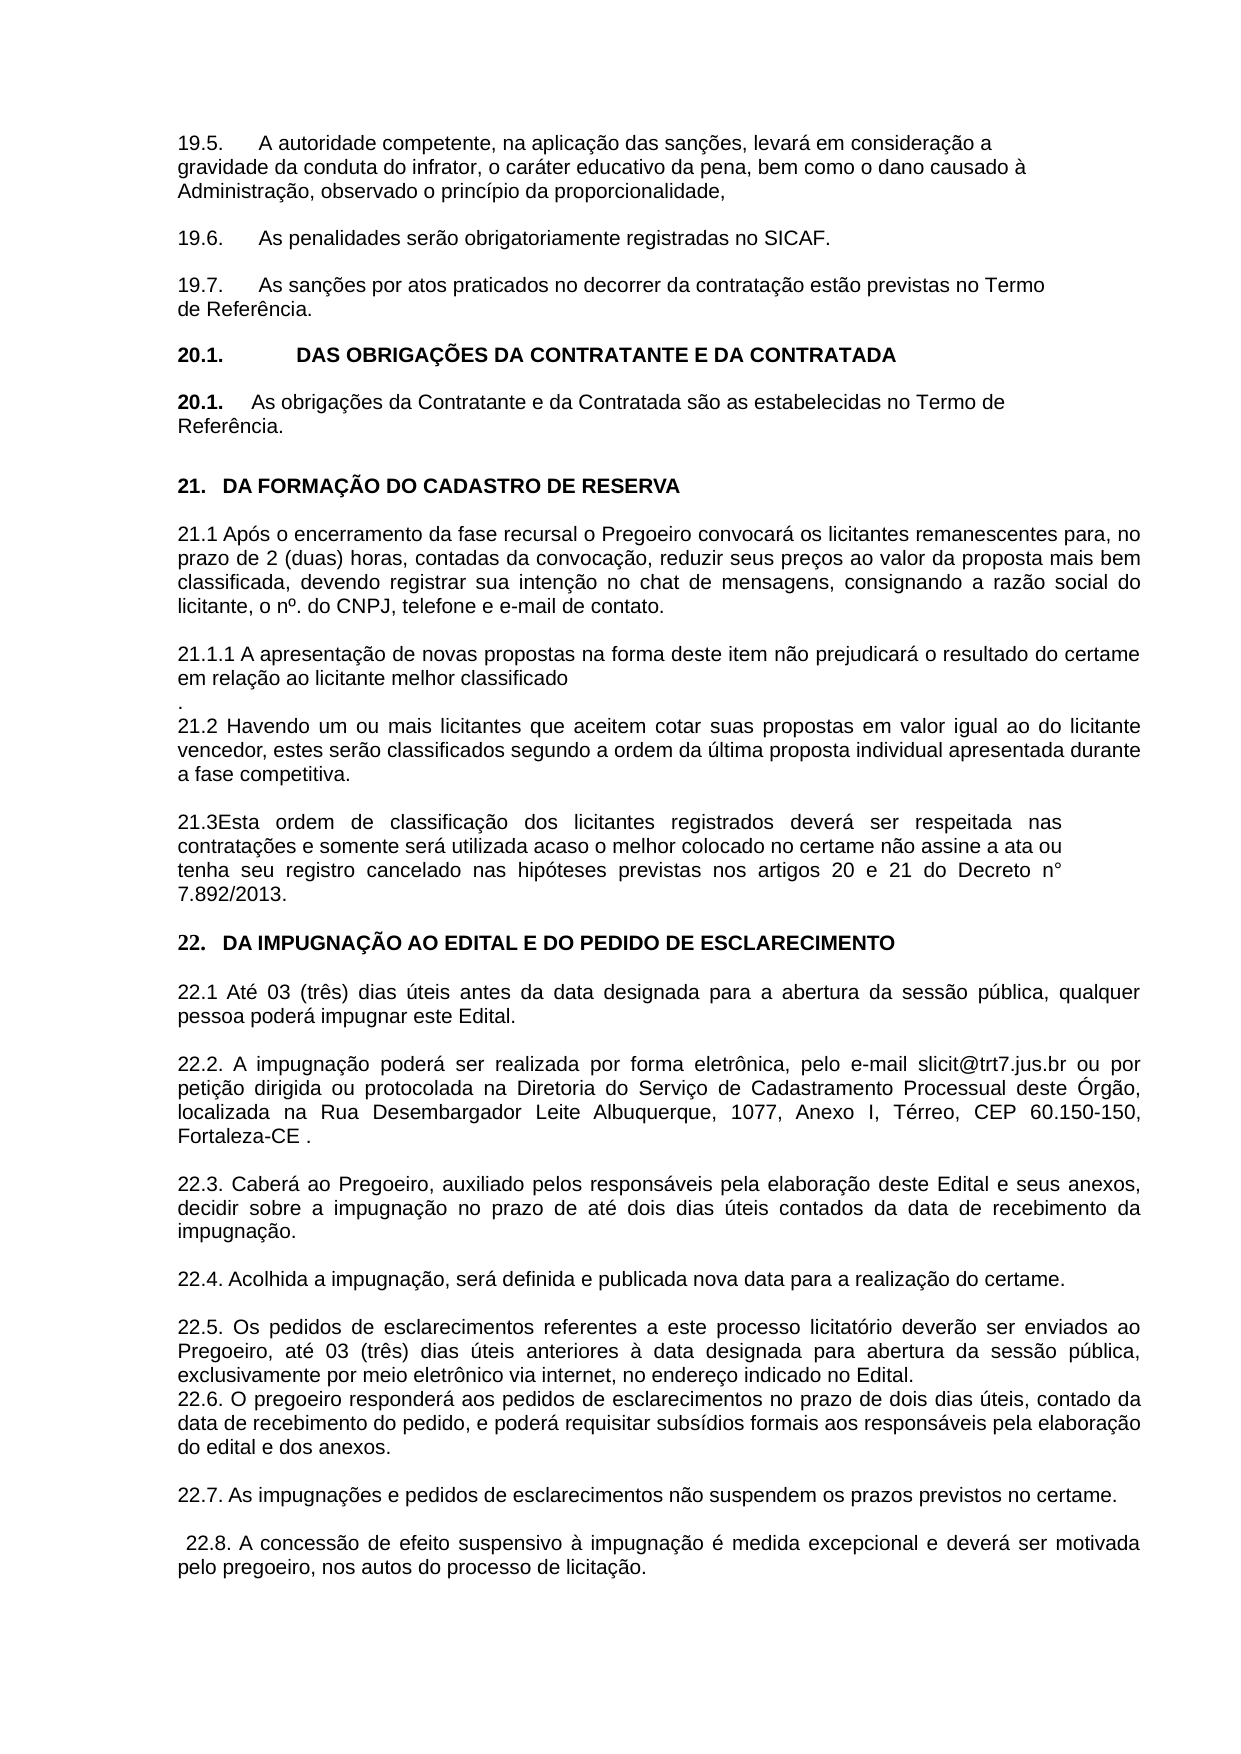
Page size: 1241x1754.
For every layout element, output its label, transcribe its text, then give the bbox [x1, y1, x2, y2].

text 22.1 Até 03 (três) dias úteis antes da data designada para a abertura da sessão pública, qualquer pessoa poderá impugnar este Edital. [177, 980, 1142, 1028]
list DAS OBRIGAÇÕES DA CONTRATANTE E DA CONTRATADA [177, 343, 1063, 367]
text 21.1.1 A apresentação de novas propostas na forma deste item não prejudicará o resultado do certame em relação ao licitante melhor classificado [177, 642, 1142, 690]
text 21.2 Havendo um ou mais licitantes que aceitem cotar suas propostas em valor igual ao do licitante vencedor, estes serão classificados segundo a ordem da última proposta individual apresentada durante a fase competitiva. [177, 714, 1142, 786]
text 21.3Esta ordem de classificação dos licitantes registrados deverá ser respeitada nas contratações e somente será utilizada acaso o melhor colocado no certame não assine a ata ou tenha seu registro cancelado nas hipóteses previstas nos artigos 20 e 21 do Decreto n° 7.892/2013. [177, 810, 1063, 906]
text 22.5. Os pedidos de esclarecimentos referentes a este processo licitatório deverão ser enviados ao Pregoeiro, até 03 (três) dias úteis anteriores à data designada para abertura da sessão pública, exclusivamente por meio eletrônico via internet, no endereço indicado no Edital. [177, 1315, 1142, 1387]
text 22.2. A impugnação poderá ser realizada por forma eletrônica, pelo e-mail slicit@trt7.jus.br ou por petição dirigida ou protocolada na Diretoria do Serviço de Cadastramento Processual deste Órgão, localizada na Rua Desembargador Leite Albuquerque, 1077, Anexo I, Térreo, CEP 60.150-150, Fortaleza-CE . [177, 1052, 1142, 1147]
text 22.3. Caberá ao Pregoeiro, auxiliado pelos responsáveis pela elaboração deste Edital e seus anexos, decidir sobre a impugnação no prazo de até dois dias úteis contados da data de recebimento da impugnação. [177, 1171, 1142, 1243]
list DA IMPUGNAÇÃO AO EDITAL E DO PEDIDO DE ESCLARECIMENTO [177, 929, 1063, 956]
text 21.1 Após o encerramento da fase recursal o Pregoeiro convocará os licitantes remanescentes para, no prazo de 2 (duas) horas, contadas da convocação, reduzir seus preços ao valor da proposta mais bem classificada, devendo registrar sua intenção no chat de mensagens, consignando a razão social do licitante, o nº. do CNPJ, telefone e e-mail de contato. [177, 522, 1142, 618]
text 22.4. Acolhida a impugnação, será definida e publicada nova data para a realização do certame. [177, 1267, 1142, 1291]
list As obrigações da Contratante e da Contratada são as estabelecidas no Termo de Referência. [177, 390, 1063, 438]
text 22.8. A concessão de efeito suspensivo à impugnação é medida excepcional e deverá ser motivada pelo pregoeiro, nos autos do processo de licitação. [177, 1531, 1142, 1579]
text 22.6. O pregoeiro responderá aos pedidos de esclarecimentos no prazo de dois dias úteis, contado da data de recebimento do pedido, e poderá requisitar subsídios formais aos responsáveis pela elaboração do edital e dos anexos. [177, 1387, 1142, 1459]
text 19.6. As penalidades serão obrigatoriamente registradas no SICAF. [177, 226, 1063, 250]
text 22.7. As impugnações e pedidos de esclarecimentos não suspendem os prazos previstos no certame. [177, 1483, 1142, 1507]
list DA FORMAÇÃO DO CADASTRO DE RESERVA [177, 474, 1063, 498]
text . [177, 690, 1142, 714]
text 19.5. A autoridade competente, na aplicação das sanções, levará em consideração a gravidade da conduta do infrator, o caráter educativo da pena, bem como o dano causado à Administração, observado o princípio da proporcionalidade, [177, 131, 1063, 203]
text 19.7. As sanções por atos praticados no decorrer da contratação estão previstas no Termo de Referência. [177, 272, 1063, 320]
